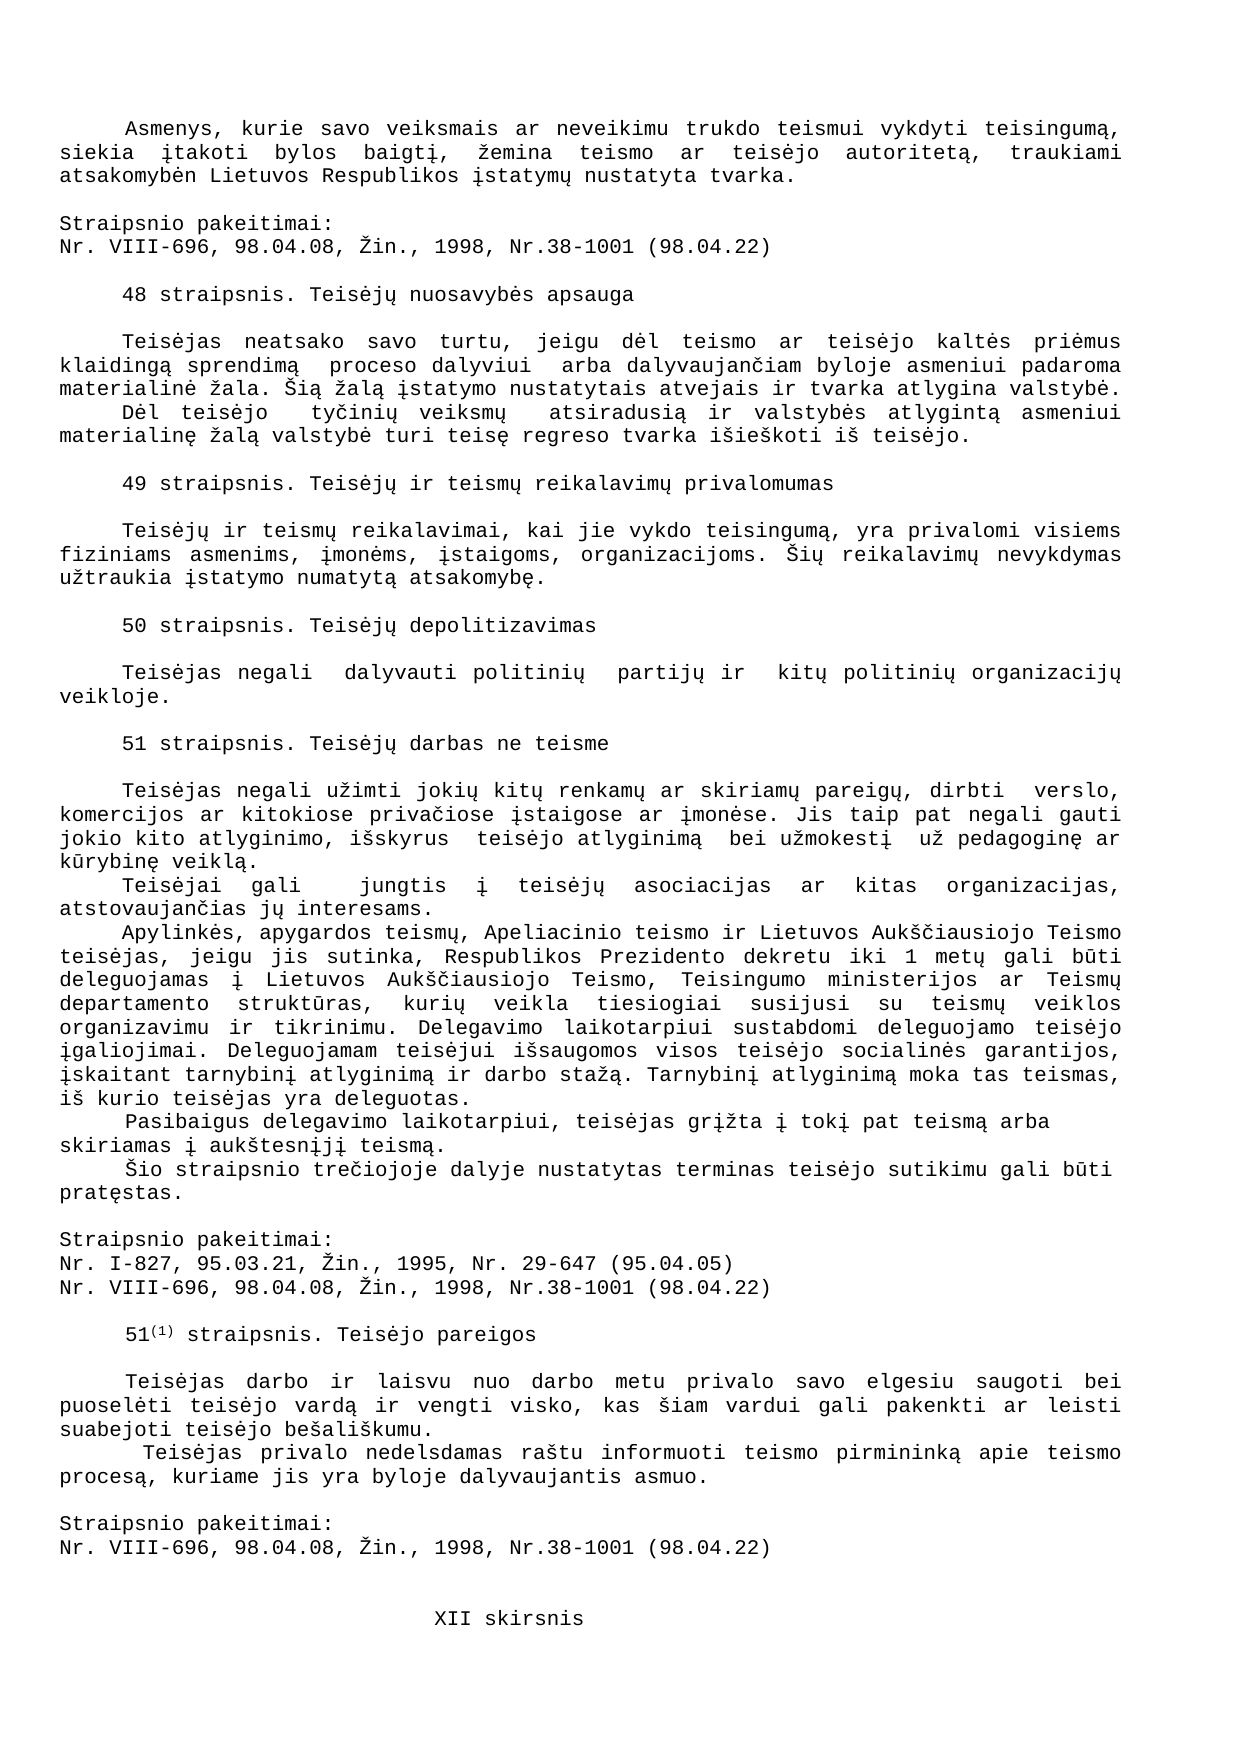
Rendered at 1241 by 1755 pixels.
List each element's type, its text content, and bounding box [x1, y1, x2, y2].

text Straipsnio pakeitimai: [59, 1229, 1122, 1253]
text Teisėjas darbo ir laisvu nuo darbo metu privalo savo elgesiu saugoti bei puoselėti teisėjo vardą ir vengti visko, kas šiam vardui gali pakenkti ar leisti suabejoti teisėjo bešališkumu. [59, 1371, 1122, 1442]
text 51 straipsnis. Teisėjų darbas ne teisme [59, 733, 1122, 757]
text Asmenys, kurie savo veiksmais ar neveikimu trukdo teismui vykdyti teisingumą, siekia įtakoti bylos baigtį, žemina teismo ar teisėjo autoritetą, traukiami atsakomybėn Lietuvos Respublikos įstatymų nustatyta tvarka. [59, 118, 1122, 189]
text Nr. VIII-696, 98.04.08, Žin., 1998, Nr.38-1001 (98.04.22) [59, 236, 1122, 260]
text 49 straipsnis. Teisėjų ir teismų reikalavimų privalomumas [59, 473, 1122, 496]
text XII skirsnis [59, 1608, 1122, 1631]
text Teisėjai gali jungtis į teisėjų asociacijas ar kitas organizacijas, atstovaujančias jų interesams. [59, 875, 1122, 922]
text 51(1) straipsnis. Teisėjo pareigos [59, 1324, 1122, 1348]
text Straipsnio pakeitimai: [59, 213, 1122, 236]
text Pasibaigus delegavimo laikotarpiui, teisėjas grįžta į tokį pat teismą arba skiriamas į aukštesnįjį teismą. [59, 1111, 1122, 1158]
text 48 straipsnis. Teisėjų nuosavybės apsauga [59, 284, 1122, 307]
text Teisėjas neatsako savo turtu, jeigu dėl teismo ar teisėjo kaltės priėmus klaidingą sprendimą proceso dalyviui arba dalyvaujančiam byloje asmeniui padaroma materialinė žala. Šią žalą įstatymo nustatytais atvejais ir tvarka atlygina valstybė. [59, 331, 1122, 402]
text Apylinkės, apygardos teismų, Apeliacinio teismo ir Lietuvos Aukščiausiojo Teismo teisėjas, jeigu jis sutinka, Respublikos Prezidento dekretu iki 1 metų gali būti deleguojamas į Lietuvos Aukščiausiojo Teismo, Teisingumo ministerijos ar Teismų departamento struktūras, kurių veikla tiesiogiai susijusi su teismų veiklos organizavimu ir tikrinimu. Delegavimo laikotarpiui sustabdomi deleguojamo teisėjo įgaliojimai. Deleguojamam teisėjui išsaugomos visos teisėjo socialinės garantijos, įskaitant tarnybinį atlyginimą ir darbo stažą. Tarnybinį atlyginimą moka tas teismas, iš kurio teisėjas yra deleguotas. [59, 922, 1122, 1111]
text Nr. VIII-696, 98.04.08, Žin., 1998, Nr.38-1001 (98.04.22) [59, 1277, 1122, 1300]
text 50 straipsnis. Teisėjų depolitizavimas [59, 615, 1122, 638]
text Teisėjas privalo nedelsdamas raštu informuoti teismo pirmininką apie teismo procesą, kuriame jis yra byloje dalyvaujantis asmuo. [59, 1442, 1122, 1489]
text Nr. VIII-696, 98.04.08, Žin., 1998, Nr.38-1001 (98.04.22) [59, 1537, 1122, 1561]
text Dėl teisėjo tyčinių veiksmų atsiradusią ir valstybės atlygintą asmeniui materialinę žalą valstybė turi teisę regreso tvarka išieškoti iš teisėjo. [59, 402, 1122, 449]
text Teisėjas negali dalyvauti politinių partijų ir kitų politinių organizacijų veikloje. [59, 662, 1122, 709]
text Šio straipsnio trečiojoje dalyje nustatytas terminas teisėjo sutikimu gali būti pratęstas. [59, 1158, 1122, 1206]
text Straipsnio pakeitimai: [59, 1513, 1122, 1537]
text Teisėjas negali užimti jokių kitų renkamų ar skiriamų pareigų, dirbti verslo, komercijos ar kitokiose privačiose įstaigose ar įmonėse. Jis taip pat negali gauti jokio kito atlyginimo, išskyrus teisėjo atlyginimą bei užmokestį už pedagoginę ar kūrybinę veiklą. [59, 780, 1122, 875]
text Nr. I-827, 95.03.21, Žin., 1995, Nr. 29-647 (95.04.05) [59, 1253, 1122, 1277]
text Teisėjų ir teismų reikalavimai, kai jie vykdo teisingumą, yra privalomi visiems fiziniams asmenims, įmonėms, įstaigoms, organizacijoms. Šių reikalavimų nevykdymas užtraukia įstatymo numatytą atsakomybę. [59, 520, 1122, 591]
